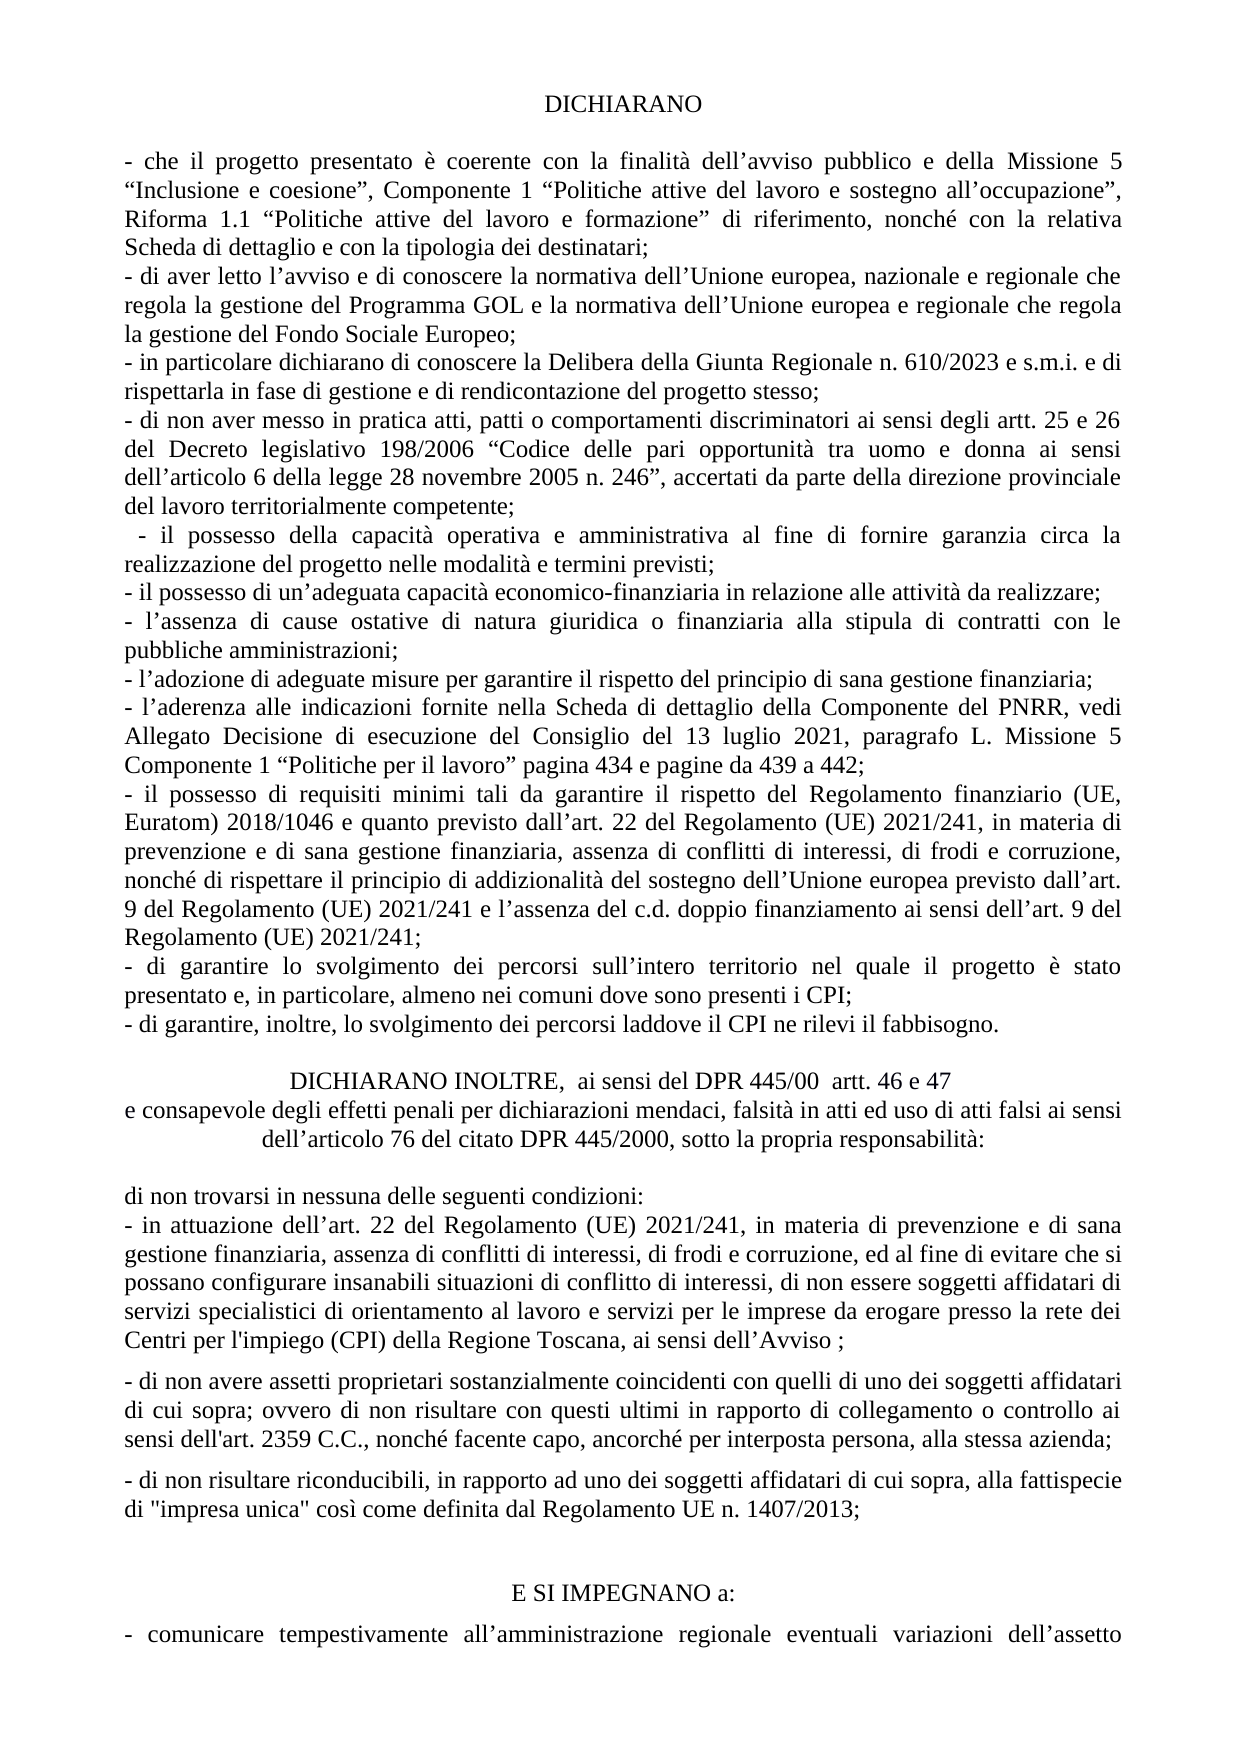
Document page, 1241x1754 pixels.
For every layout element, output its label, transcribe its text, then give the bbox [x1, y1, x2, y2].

text E SI IMPEGNANO a: [124, 1578, 1122, 1607]
text e consapevole degli effetti penali per dichiarazioni mendaci, falsità in atti ed uso di atti falsi ai sensi dell’articolo 76 del citato DPR 445/2000, sotto la propria responsabilità: [124, 1095, 1122, 1152]
text - di garantire lo svolgimento dei percorsi sull’intero territorio nel quale il progetto è stato presentato e, in particolare, almeno nei comuni dove sono presenti i CPI; [124, 951, 1122, 1009]
text - il possesso di un’adeguata capacità economico-finanziaria in relazione alle attività da realizzare; [124, 577, 1122, 606]
text - in particolare dichiarano di conoscere la Delibera della Giunta Regionale n. 610/2023 e s.m.i. e di rispettarla in fase di gestione e di rendicontazione del progetto stesso; [124, 347, 1122, 405]
text - che il progetto presentato è coerente con la finalità dell’avviso pubblico e della Missione 5 “Inclusione e coesione”, Componente 1 “Politiche attive del lavoro e sostegno all’occupazione”, Riforma 1.1 “Politiche attive del lavoro e formazione” di riferimento, nonché con la relativa Scheda di dettaglio e con la tipologia dei destinatari; [124, 146, 1122, 261]
text - il possesso della capacità operativa e amministrativa al fine di fornire garanzia circa la realizzazione del progetto nelle modalità e termini previsti; [124, 520, 1122, 577]
text - di aver letto l’avviso e di conoscere la normativa dell’Unione europea, nazionale e regionale che regola la gestione del Programma GOL e la normativa dell’Unione europea e regionale che regola la gestione del Fondo Sociale Europeo; [124, 261, 1122, 347]
text - l’adozione di adeguate misure per garantire il rispetto del principio di sana gestione finanziaria; [124, 664, 1122, 692]
text - di non avere assetti proprietari sostanzialmente coincidenti con quelli di uno dei soggetti affidatari di cui sopra; ovvero di non risultare con questi ultimi in rapporto di collegamento o controllo ai sensi dell'art. 2359 C.C., nonché facente capo, ancorché per interposta persona, alla stessa azienda; [124, 1366, 1122, 1452]
text - comunicare tempestivamente all’amministrazione regionale eventuali variazioni dell’assetto [124, 1619, 1122, 1648]
text - di garantire, inoltre, lo svolgimento dei percorsi laddove il CPI ne rilevi il fabbisogno. [124, 1009, 1122, 1037]
text - di non risultare riconducibili, in rapporto ad uno dei soggetti affidatari di cui sopra, alla fattispecie di "impresa unica" così come definita dal Regolamento UE n. 1407/2013; [124, 1465, 1122, 1522]
text - l’aderenza alle indicazioni fornite nella Scheda di dettaglio della Componente del PNRR, vedi Allegato Decisione di esecuzione del Consiglio del 13 luglio 2021, paragrafo L. Missione 5 Componente 1 “Politiche per il lavoro” pagina 434 e pagine da 439 a 442; [124, 692, 1122, 779]
text DICHIARANO [124, 89, 1122, 117]
text DICHIARANO INOLTRE, ai sensi del DPR 445/00 artt. 46 e 47 [124, 1066, 1122, 1095]
text - di non aver messo in pratica atti, patti o comportamenti discriminatori ai sensi degli artt. 25 e 26 del Decreto legislativo 198/2006 “Codice delle pari opportunità tra uomo e donna ai sensi dell’articolo 6 della legge 28 novembre 2005 n. 246”, accertati da parte della direzione provinciale del lavoro territorialmente competente; [124, 405, 1122, 520]
text - l’assenza di cause ostative di natura giuridica o finanziaria alla stipula di contratti con le pubbliche amministrazioni; [124, 606, 1122, 664]
text - in attuazione dell’art. 22 del Regolamento (UE) 2021/241, in materia di prevenzione e di sana gestione finanziaria, assenza di conflitti di interessi, di frodi e corruzione, ed al fine di evitare che si possano configurare insanabili situazioni di conflitto di interessi, di non essere soggetti affidatari di servizi specialistici di orientamento al lavoro e servizi per le imprese da erogare presso la rete dei Centri per l'impiego (CPI) della Regione Toscana, ai sensi dell’Avviso ; [124, 1210, 1122, 1354]
text di non trovarsi in nessuna delle seguenti condizioni: [124, 1181, 1122, 1210]
text - il possesso di requisiti minimi tali da garantire il rispetto del Regolamento finanziario (UE, Euratom) 2018/1046 e quanto previsto dall’art. 22 del Regolamento (UE) 2021/241, in materia di prevenzione e di sana gestione finanziaria, assenza di conflitti di interessi, di frodi e corruzione, nonché di rispettare il principio di addizionalità del sostegno dell’Unione europea previsto dall’art. 9 del Regolamento (UE) 2021/241 e l’assenza del c.d. doppio finanziamento ai sensi dell’art. 9 del Regolamento (UE) 2021/241; [124, 779, 1122, 951]
